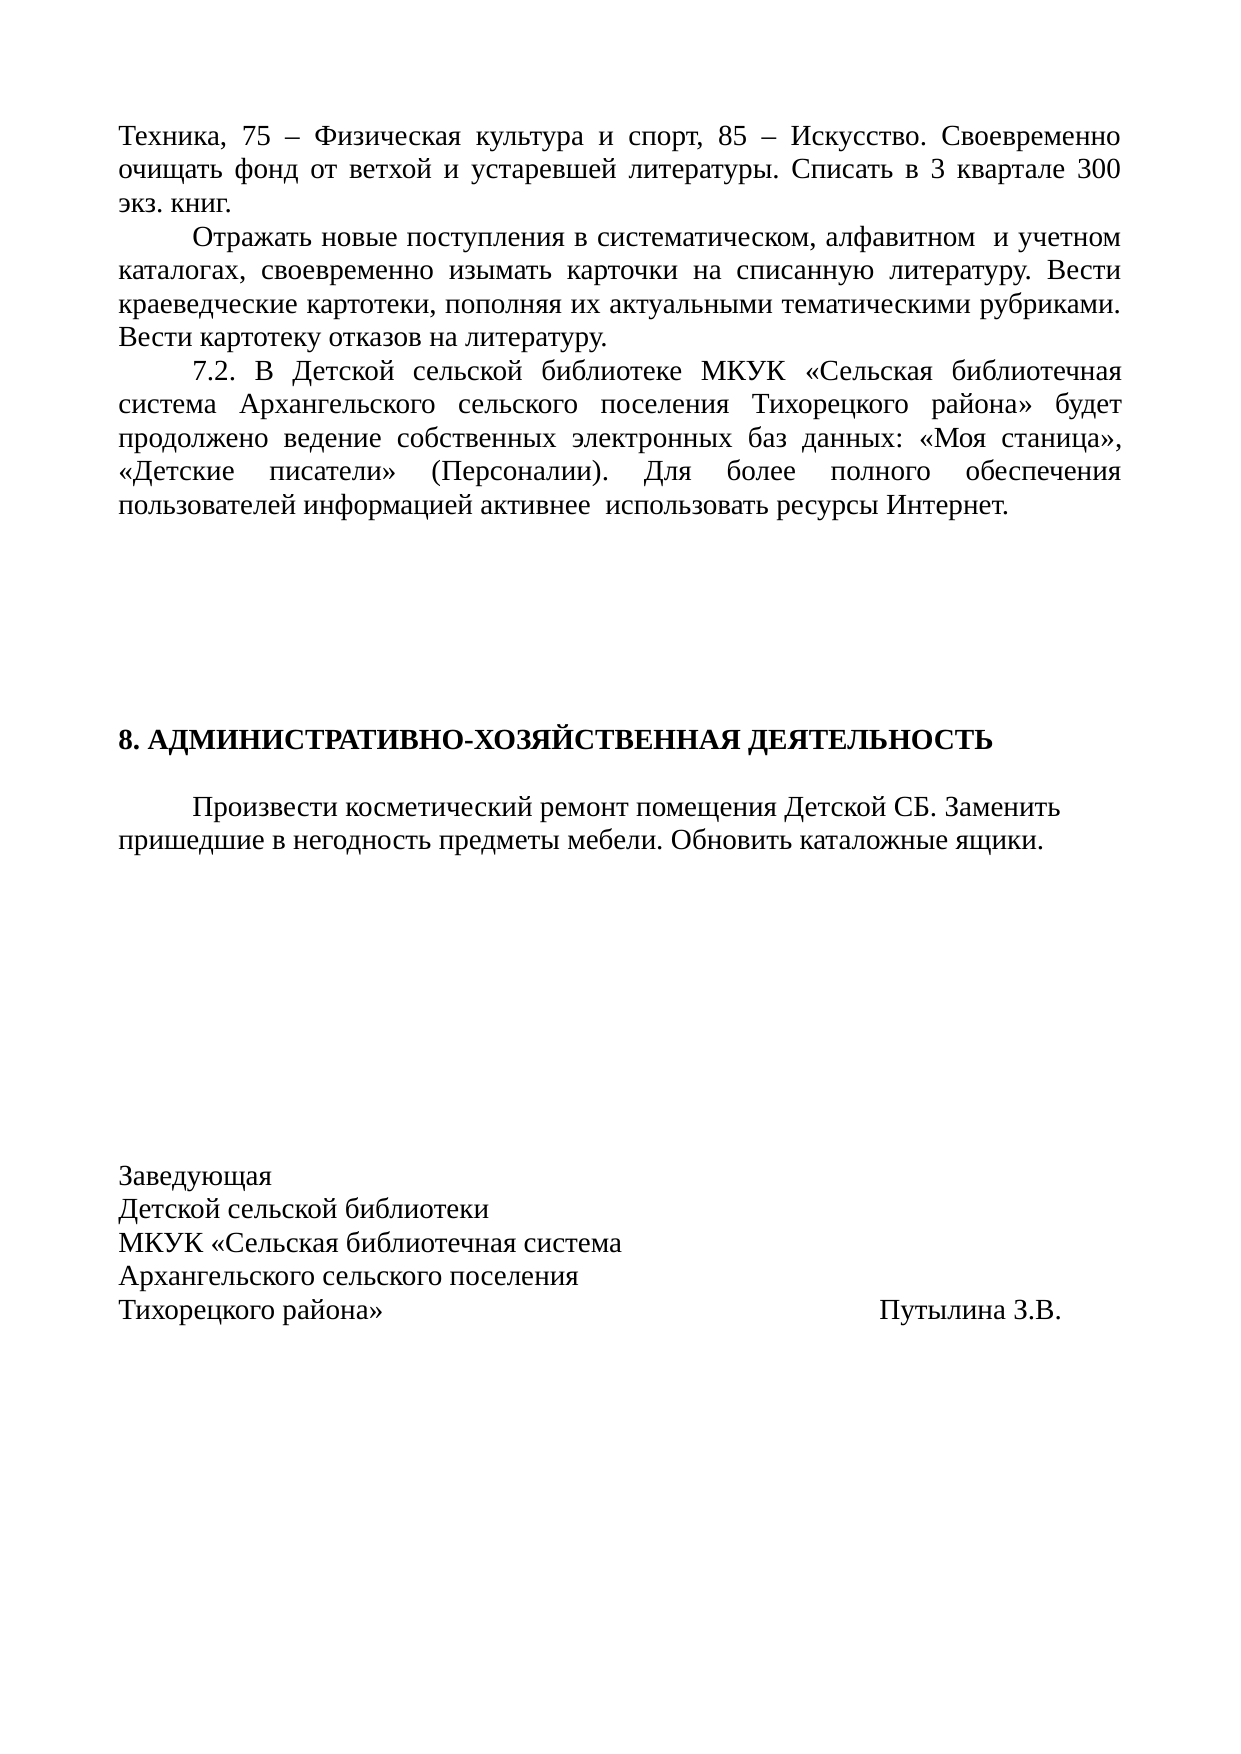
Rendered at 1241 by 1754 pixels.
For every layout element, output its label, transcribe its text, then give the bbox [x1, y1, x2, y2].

text МКУК «Сельская библиотечная система [118, 1225, 1122, 1258]
text Отражать новые поступления в систематическом, алфавитном и учетном каталогах, своевременно изымать карточки на списанную литературу. Вести краеведческие картотеки, пополняя их актуальными тематическими рубриками. Вести картотеку отказов на литературу. [118, 219, 1122, 353]
text 8. АДМИНИСТРАТИВНО-ХОЗЯЙСТВЕННАЯ ДЕЯТЕЛЬНОСТЬ [118, 722, 1122, 755]
text Техника, 75 – Физическая культура и спорт, 85 – Искусство. Своевременно очищать фонд от ветхой и устаревшей литературы. Списать в 3 квартале 300 экз. книг. [118, 118, 1122, 219]
text 7.2. В Детской сельской библиотеке МКУК «Сельская библиотечная система Архангельского сельского поселения Тихорецкого района» будет продолжено ведение собственных электронных баз данных: «Моя станица», «Детские писатели» (Персоналии). Для более полного обеспечения пользователей информацией активнее использовать ресурсы Интернет. [118, 353, 1122, 521]
text Тихорецкого района» Путылина З.В. [118, 1292, 1122, 1326]
text Заведующая [118, 1158, 1122, 1191]
text Произвести косметический ремонт помещения Детской СБ. Заменить пришедшие в негодность предметы мебели. Обновить каталожные ящики. [118, 789, 1122, 856]
text Архангельского сельского поселения [118, 1258, 1122, 1292]
text Детской сельской библиотеки [118, 1191, 1122, 1225]
